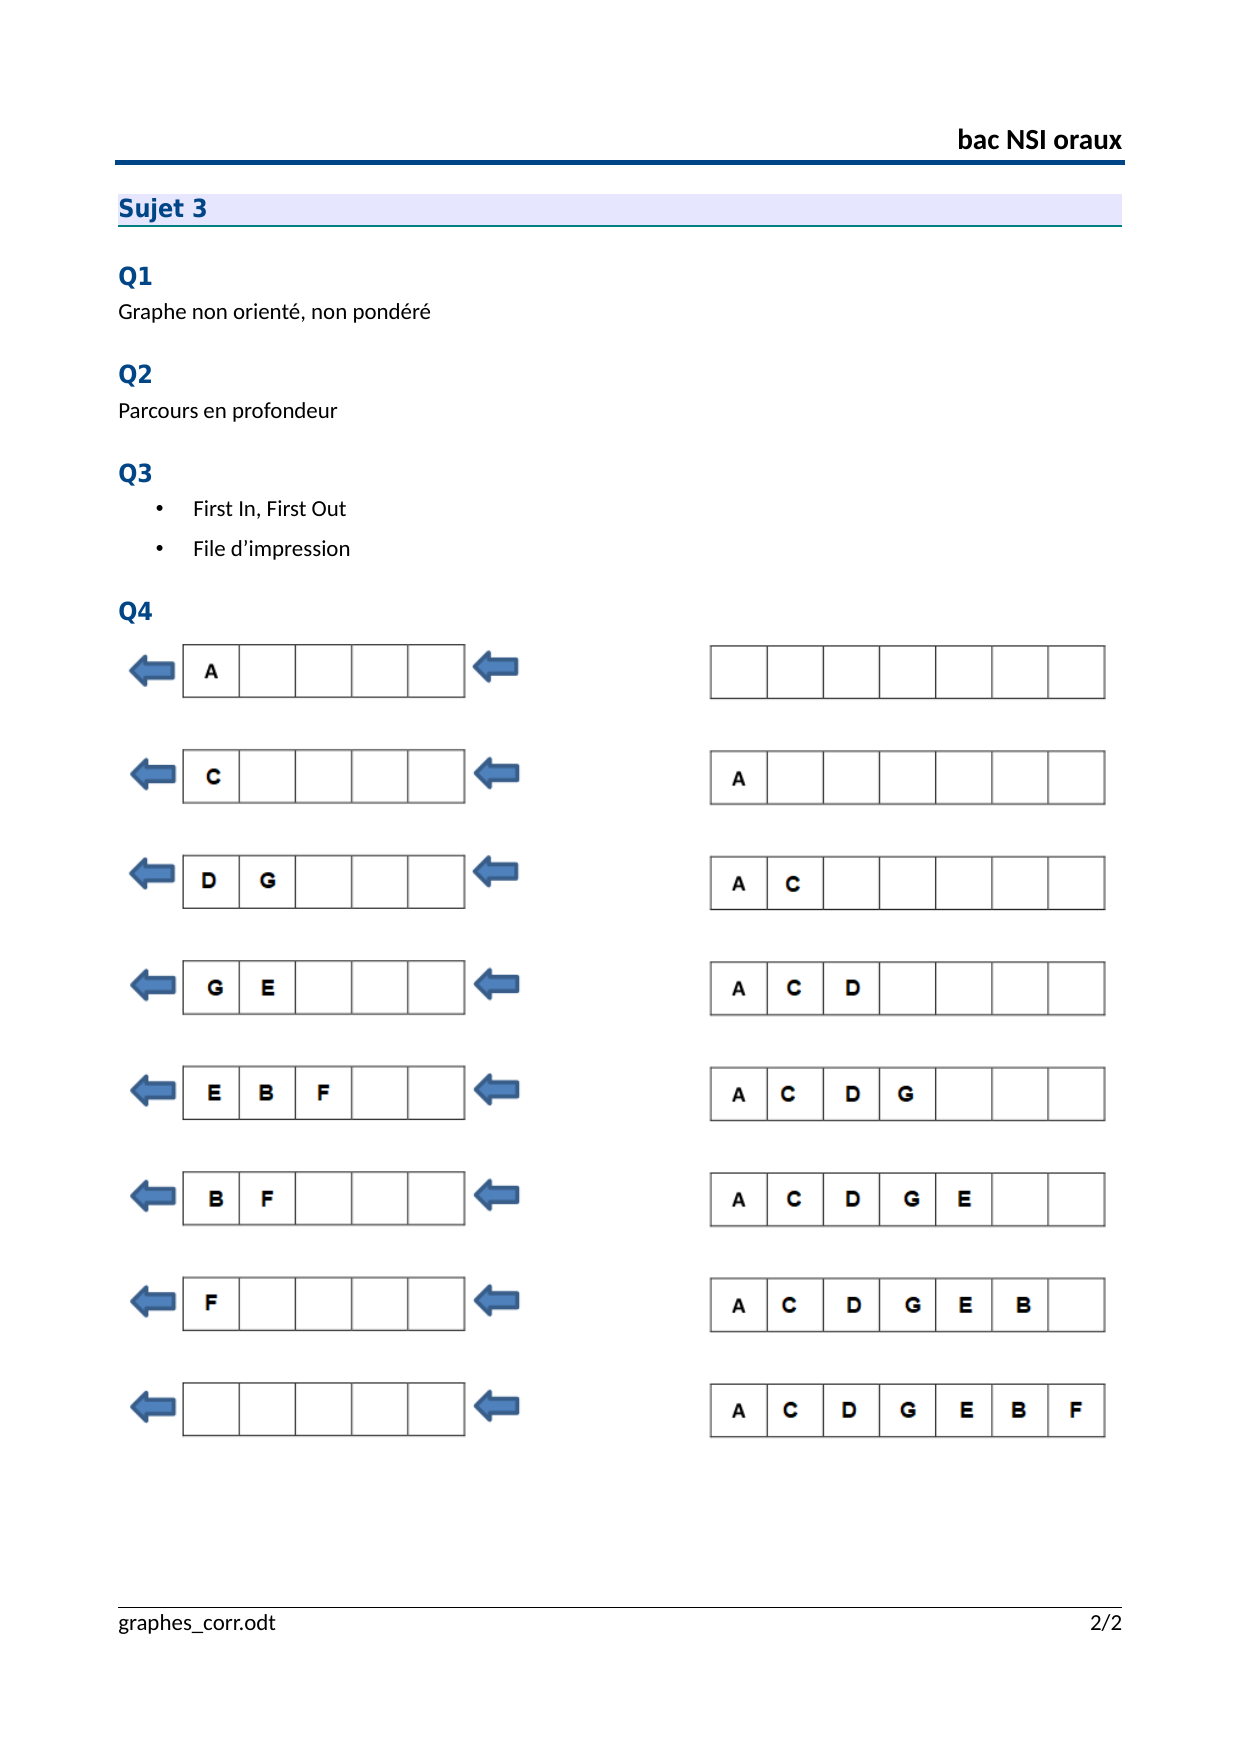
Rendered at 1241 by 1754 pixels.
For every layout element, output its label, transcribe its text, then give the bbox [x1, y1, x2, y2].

subtitle Q4 [118, 598, 1122, 627]
subtitle Q3 [118, 459, 1122, 488]
text Parcours en profondeur [118, 396, 1122, 424]
list First In, First Out [156, 494, 1122, 522]
list File d’impression [156, 534, 1122, 562]
subtitle Q1 [118, 262, 1122, 291]
subtitle Q2 [118, 361, 1122, 390]
picture [118, 632, 1123, 1452]
text Graphe non orienté, non pondéré [118, 297, 1122, 325]
subtitle Sujet 3 [118, 194, 1122, 225]
